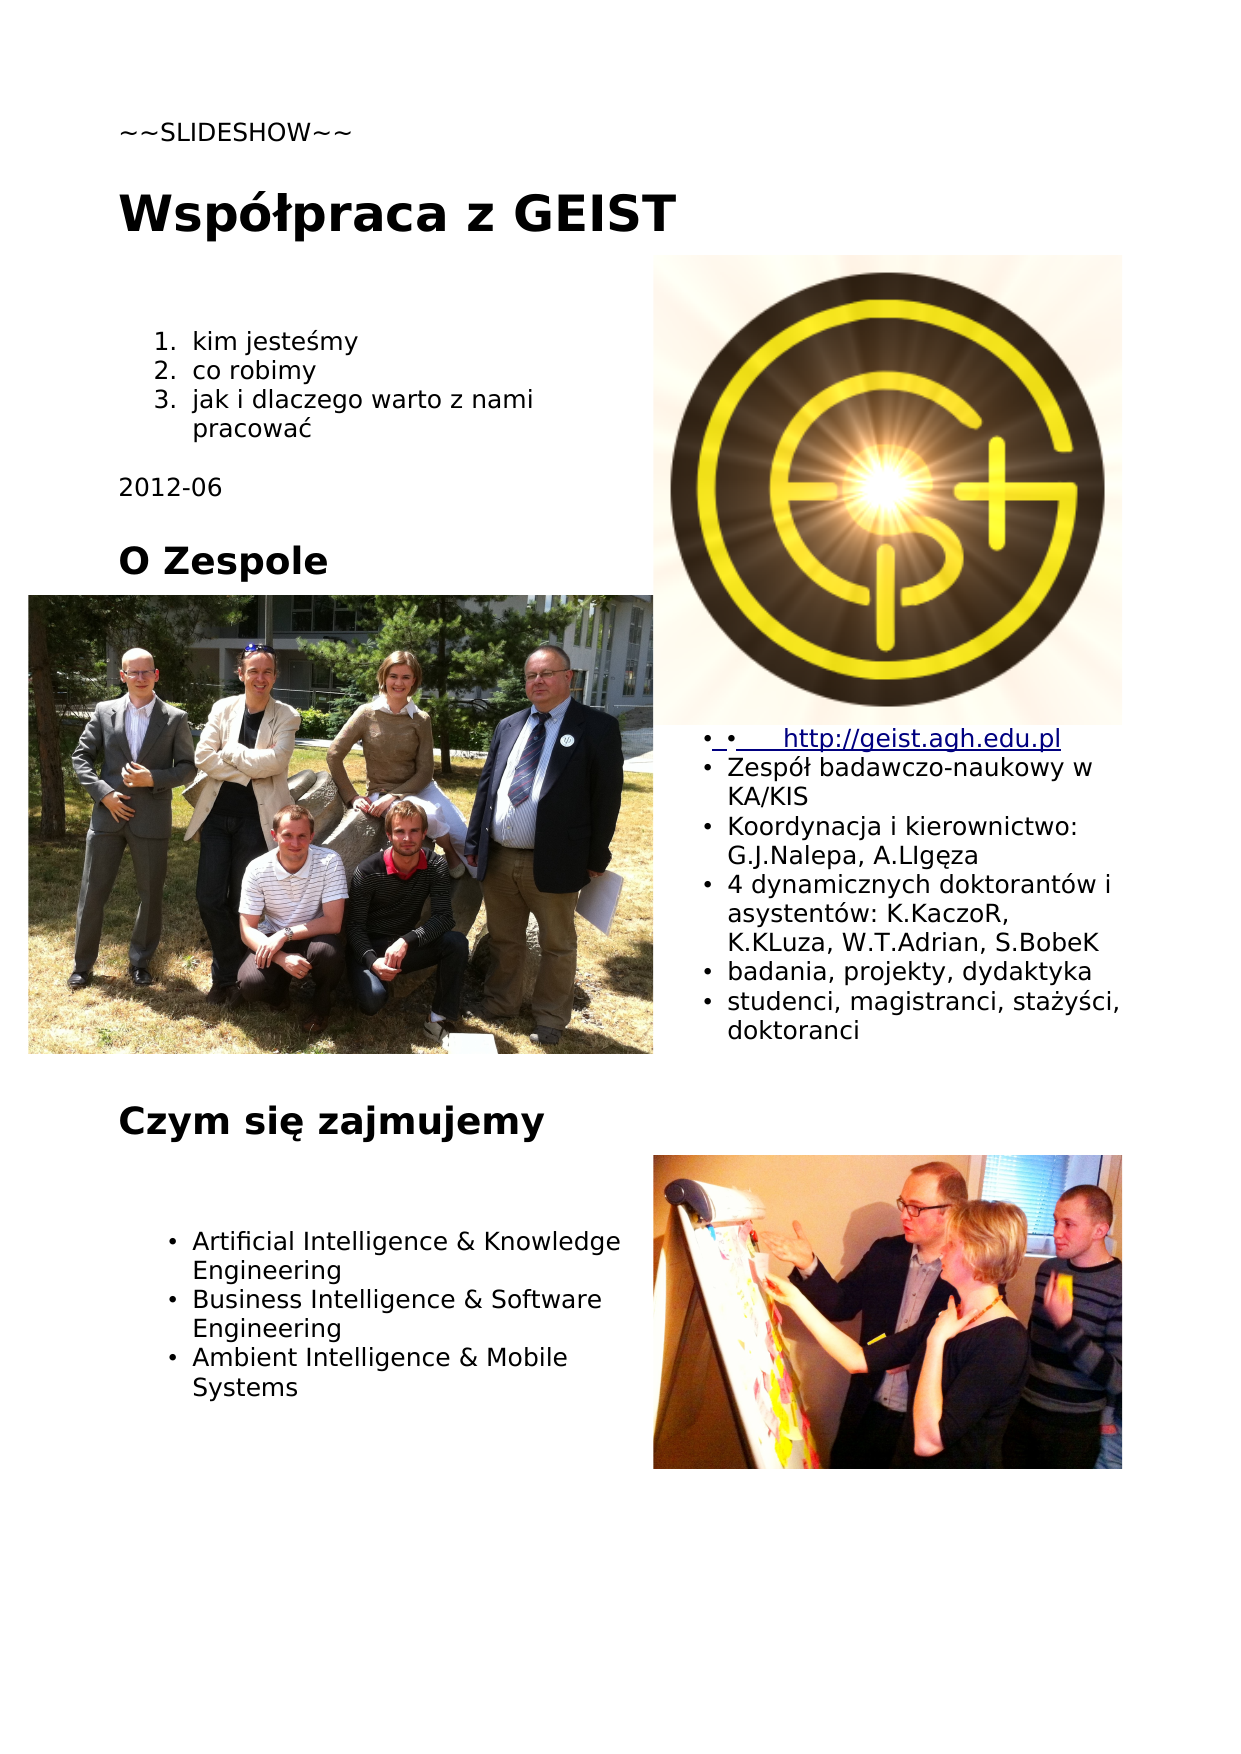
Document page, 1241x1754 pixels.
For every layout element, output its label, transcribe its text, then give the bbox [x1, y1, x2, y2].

list badania, projekty, dydaktyka [654, 958, 1122, 987]
subtitle Czym się zajmujemy [118, 1099, 1122, 1143]
list studenci, magistranci, stażyści, doktoranci [654, 987, 1122, 1045]
list Business Intelligence & Software Engineering [177, 1285, 653, 1343]
picture [653, 1155, 1123, 1469]
list Artificial Intelligence & Knowledge Engineering [177, 1227, 653, 1285]
list Ambient Intelligence & Mobile Systems [177, 1343, 653, 1402]
picture [28, 255, 1123, 1054]
list Zespół badawczo-naukowy w KA/KIS [654, 753, 1122, 812]
list Koordynacja i kierownictwo: G.J.Nalepa, A.LIgęza [654, 812, 1122, 870]
subtitle Współpraca z GEIST [118, 185, 1122, 243]
list 4 dynamicznych doktorantów i asystentów: K.KaczoR, K.KLuza, W.T.Adrian, S.BobeK [654, 870, 1122, 958]
list co robimy [177, 356, 653, 385]
subtitle O Zespole [118, 539, 653, 583]
text 2012-06 [118, 473, 653, 502]
list kim jesteśmy [177, 327, 653, 356]
list http://geist.agh.edu.pl [654, 725, 1122, 753]
text ~~SLIDESHOW~~ [118, 118, 1122, 147]
list jak i dlaczego warto z nami pracować [177, 385, 653, 443]
